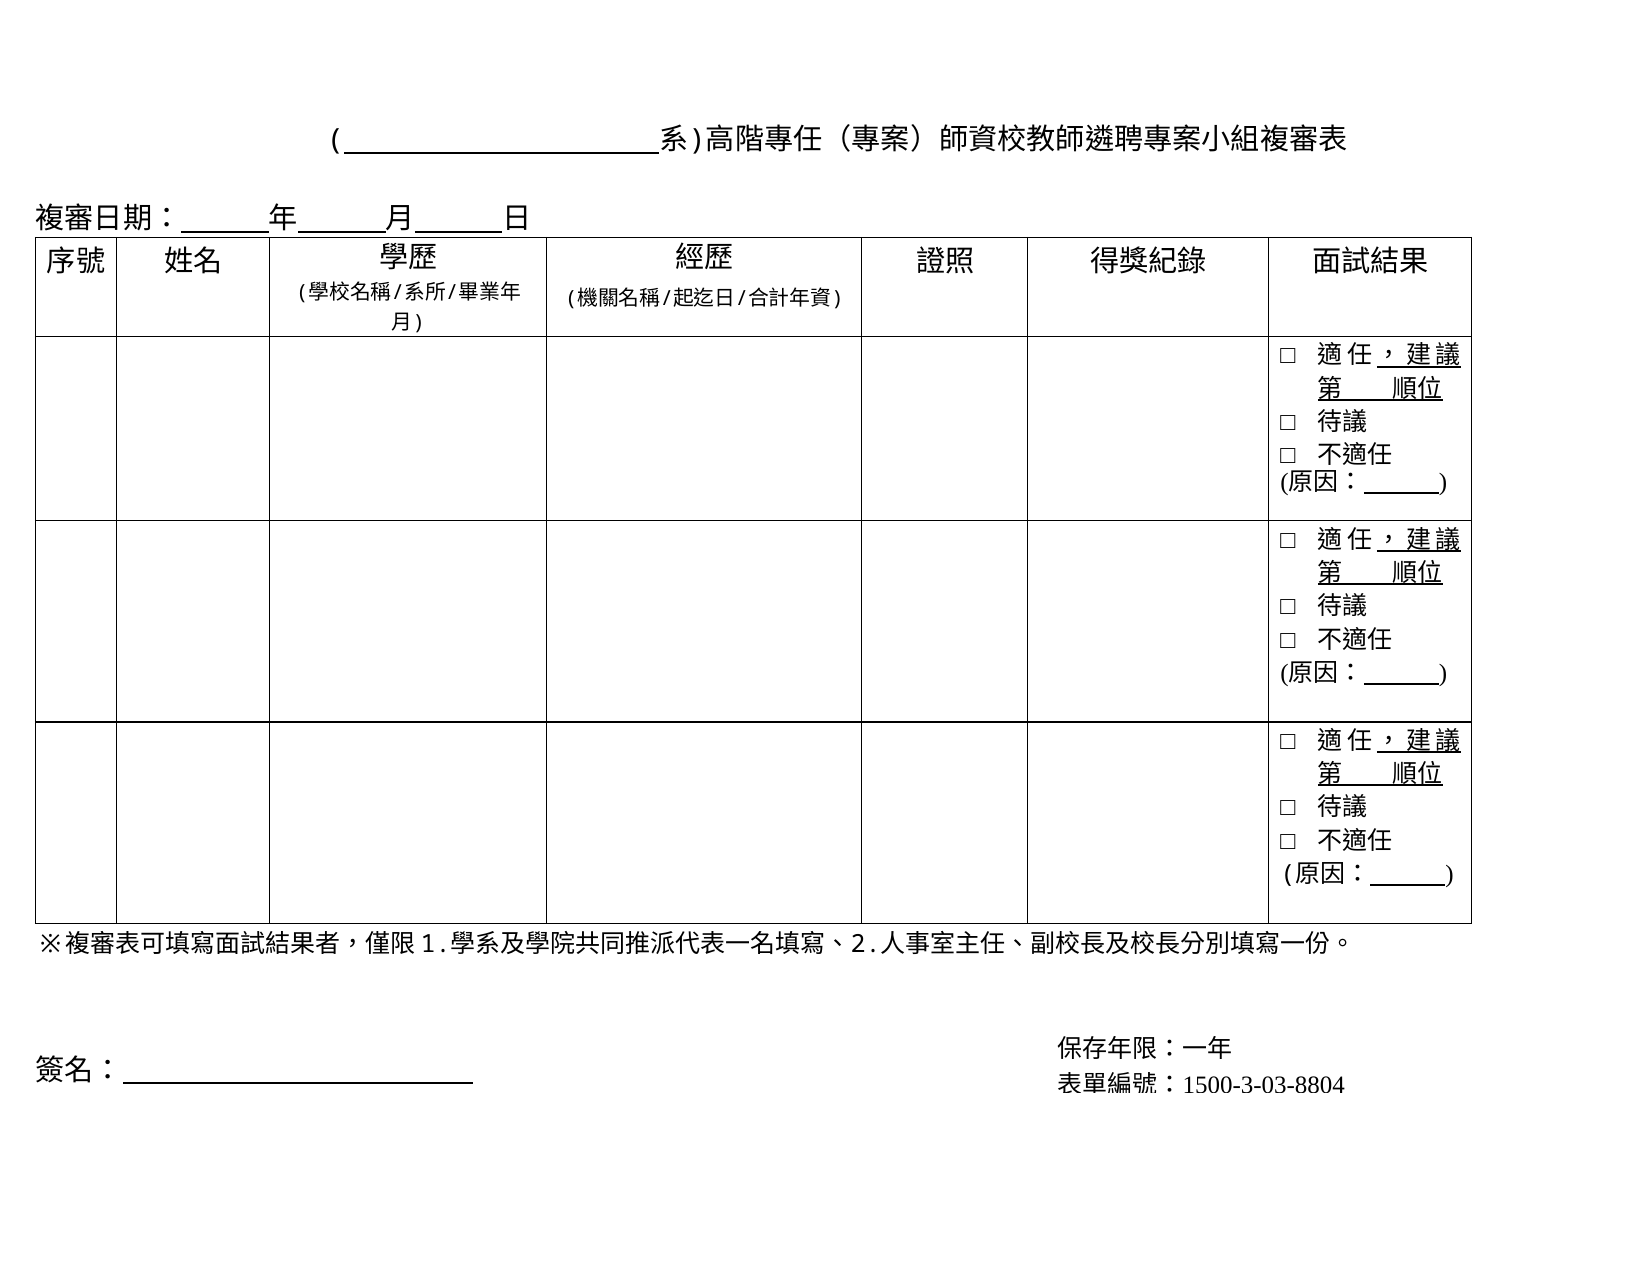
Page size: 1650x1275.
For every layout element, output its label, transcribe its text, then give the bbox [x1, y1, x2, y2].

table_cell [36, 723, 116, 922]
text 保存年限：一年 [1057, 1028, 1415, 1064]
table_cell [862, 723, 1027, 922]
table_cell [862, 521, 1027, 721]
text ※複審表可填寫面試結果者，僅限1.學系及學院共同推派代表一名填寫、2.人事室主任、副校長及校長分別填寫一份。 [35, 923, 1638, 960]
table_cell [117, 337, 269, 520]
table_cell 適任，建議第 順位 待議 不適任 (原因： ) [1269, 337, 1471, 520]
table_cell [862, 337, 1027, 520]
text [1430, 1046, 1638, 1088]
text 表單編號：1500-3-03-8804 [1057, 1064, 1415, 1093]
table_cell [36, 337, 116, 520]
table_cell [270, 337, 546, 520]
table_cell [547, 723, 861, 922]
table_header 面試結果 [1269, 238, 1471, 336]
table_cell 適任，建議第 順位 待議 不適任 (原因： ) [1269, 521, 1471, 721]
table_header 學歷 (學校名稱/系所/畢業年月) [270, 238, 546, 336]
table_cell [270, 723, 546, 922]
table_cell 適任，建議第 順位 待議 不適任 (原因： ) [1269, 723, 1471, 922]
table_cell [117, 723, 269, 922]
table_header 經歷 (機關名稱/起迄日/合計年資) [547, 238, 861, 336]
text ( 系)高階專任（專案）師資校教師遴聘專案小組複審表 [35, 118, 1638, 158]
text 複審日期： 年 月 日 [35, 197, 1638, 237]
table_cell [117, 521, 269, 721]
text 簽名： [35, 1046, 1042, 1088]
table_cell [547, 521, 861, 721]
table_header 姓名 [117, 238, 269, 336]
table_cell [1028, 723, 1268, 922]
table_header 證照 [862, 238, 1027, 336]
table_cell [36, 521, 116, 721]
table_cell [1028, 521, 1268, 721]
table_cell [547, 337, 861, 520]
table_header 序號 [36, 238, 116, 336]
table_cell [270, 521, 546, 721]
table_header 得獎紀錄 [1028, 238, 1268, 336]
table_cell [1028, 337, 1268, 520]
